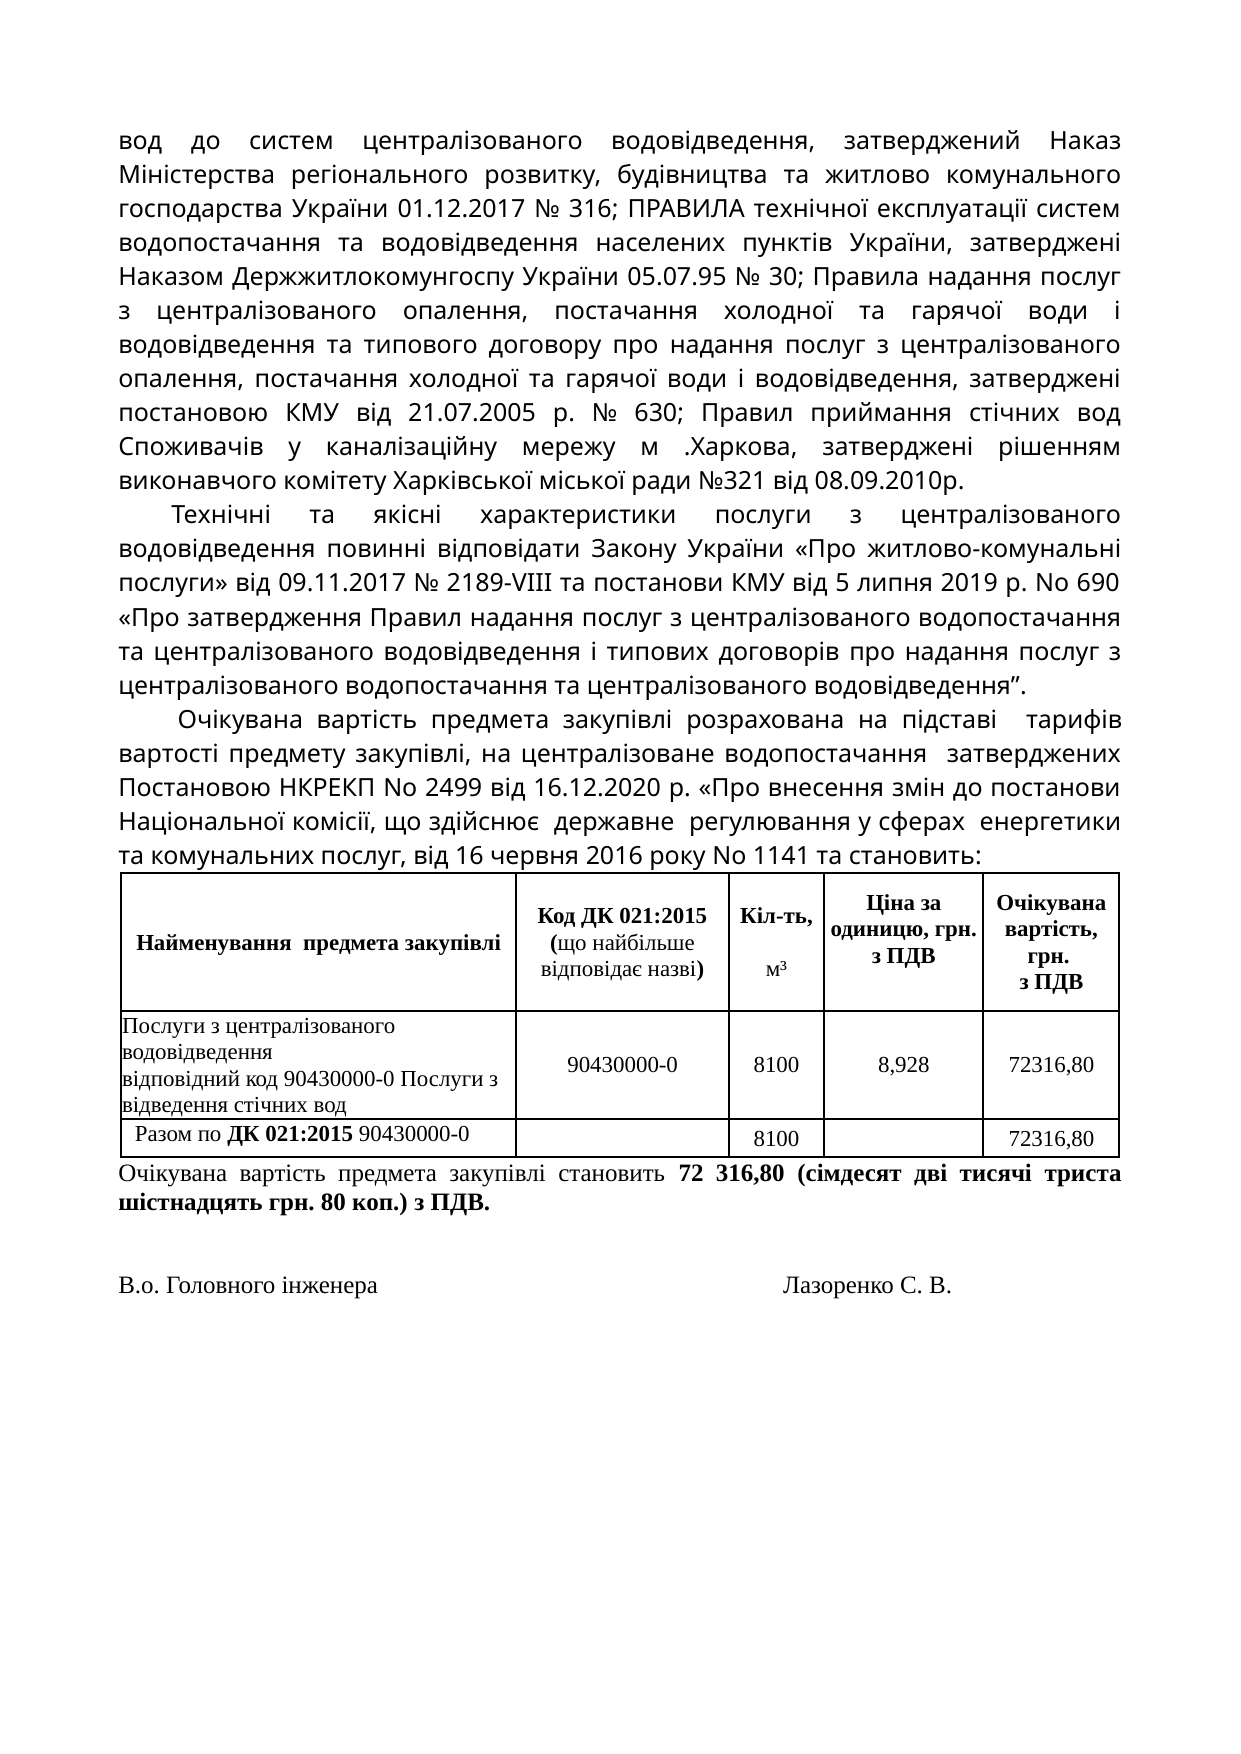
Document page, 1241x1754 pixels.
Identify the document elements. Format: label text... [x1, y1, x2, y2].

table_cell Разом по ДК 021:2015 90430000-0 [122, 1120, 515, 1156]
table_cell 72316,80 [984, 1012, 1118, 1117]
table_cell [517, 1120, 728, 1156]
text В.о. Головного інженера Лазоренко С. В. [118, 1271, 1122, 1299]
text Очікувана вартість предмета закупівлі розрахована на підставі тарифів вартості предмету закупівлі, на централізоване водопостачання затверджених Постановою НКРЕКП No 2499 від 16.12.2020 р. «Про внесення змін до постанови Національної комісії, що здійснює державне регулювання у сферах енергетики та комунальних послуг, від 16 червня 2016 року No 1141 та становить: [118, 701, 1122, 872]
table_header Код ДК 021:2015 (що найбільше відповідає назві) [517, 874, 728, 1010]
table_header Ціна за одиницю, грн. з ПДВ [825, 874, 982, 1010]
table_header Кіл-ть, м³ [730, 874, 823, 1010]
table_cell 8,928 [825, 1012, 982, 1117]
table_cell 8100 [730, 1120, 823, 1156]
table_cell 72316,80 [984, 1120, 1118, 1156]
table_cell Послуги з централізованого водовідведення відповідний код 90430000-0 Послуги з відведення стічних вод [122, 1012, 515, 1117]
table_header Найменування предмета закупівлі [122, 874, 515, 1010]
table_header Очікувана вартість, грн. з ПДВ [984, 874, 1118, 1010]
table_cell 8100 [730, 1012, 823, 1117]
text Технічні та якісні характеристики послуги з централізованого водовідведення повинні відповідати Закону України «Про житлово-комунальні послуги» від 09.11.2017 № 2189-VIII та постанови КМУ від 5 липня 2019 р. No 690 «Про затвердження Правил надання послуг з централізованого водопостачання та централізованого водовідведення і типових договорів про надання послуг з централізованого водопостачання та централізованого водовідведення”. [118, 497, 1122, 701]
text Очікувана вартість предмета закупівлі становить 72 316,80 (сімдесят дві тисячі триста шістнадцять грн. 80 коп.) з ПДВ. [118, 1158, 1122, 1216]
table_cell [825, 1120, 982, 1156]
text вод до систем централізованого водовідведення, затверджений Наказ Міністерства регіонального розвитку, будівництва та житлово комунального господарства України 01.12.2017 № 316; ПРАВИЛА технічної експлуатації систем водопостачання та водовідведення населених пунктів України, затверджені Наказом Держжитлокомунгоспу України 05.07.95 № 30; Правила надання послуг з централізованого опалення, постачання холодної та гарячої води і водовідведення та типового договору про надання послуг з централізованого опалення, постачання холодної та гарячої води і водовідведення, затверджені постановою КМУ від 21.07.2005 р. № 630; Правил приймання стічних вод Споживачів у каналізаційну мережу м .Харкова, затверджені рішенням виконавчого комітету Харківської міської ради №321 від 08.09.2010р. [118, 122, 1122, 497]
table_cell 90430000-0 [517, 1012, 728, 1117]
